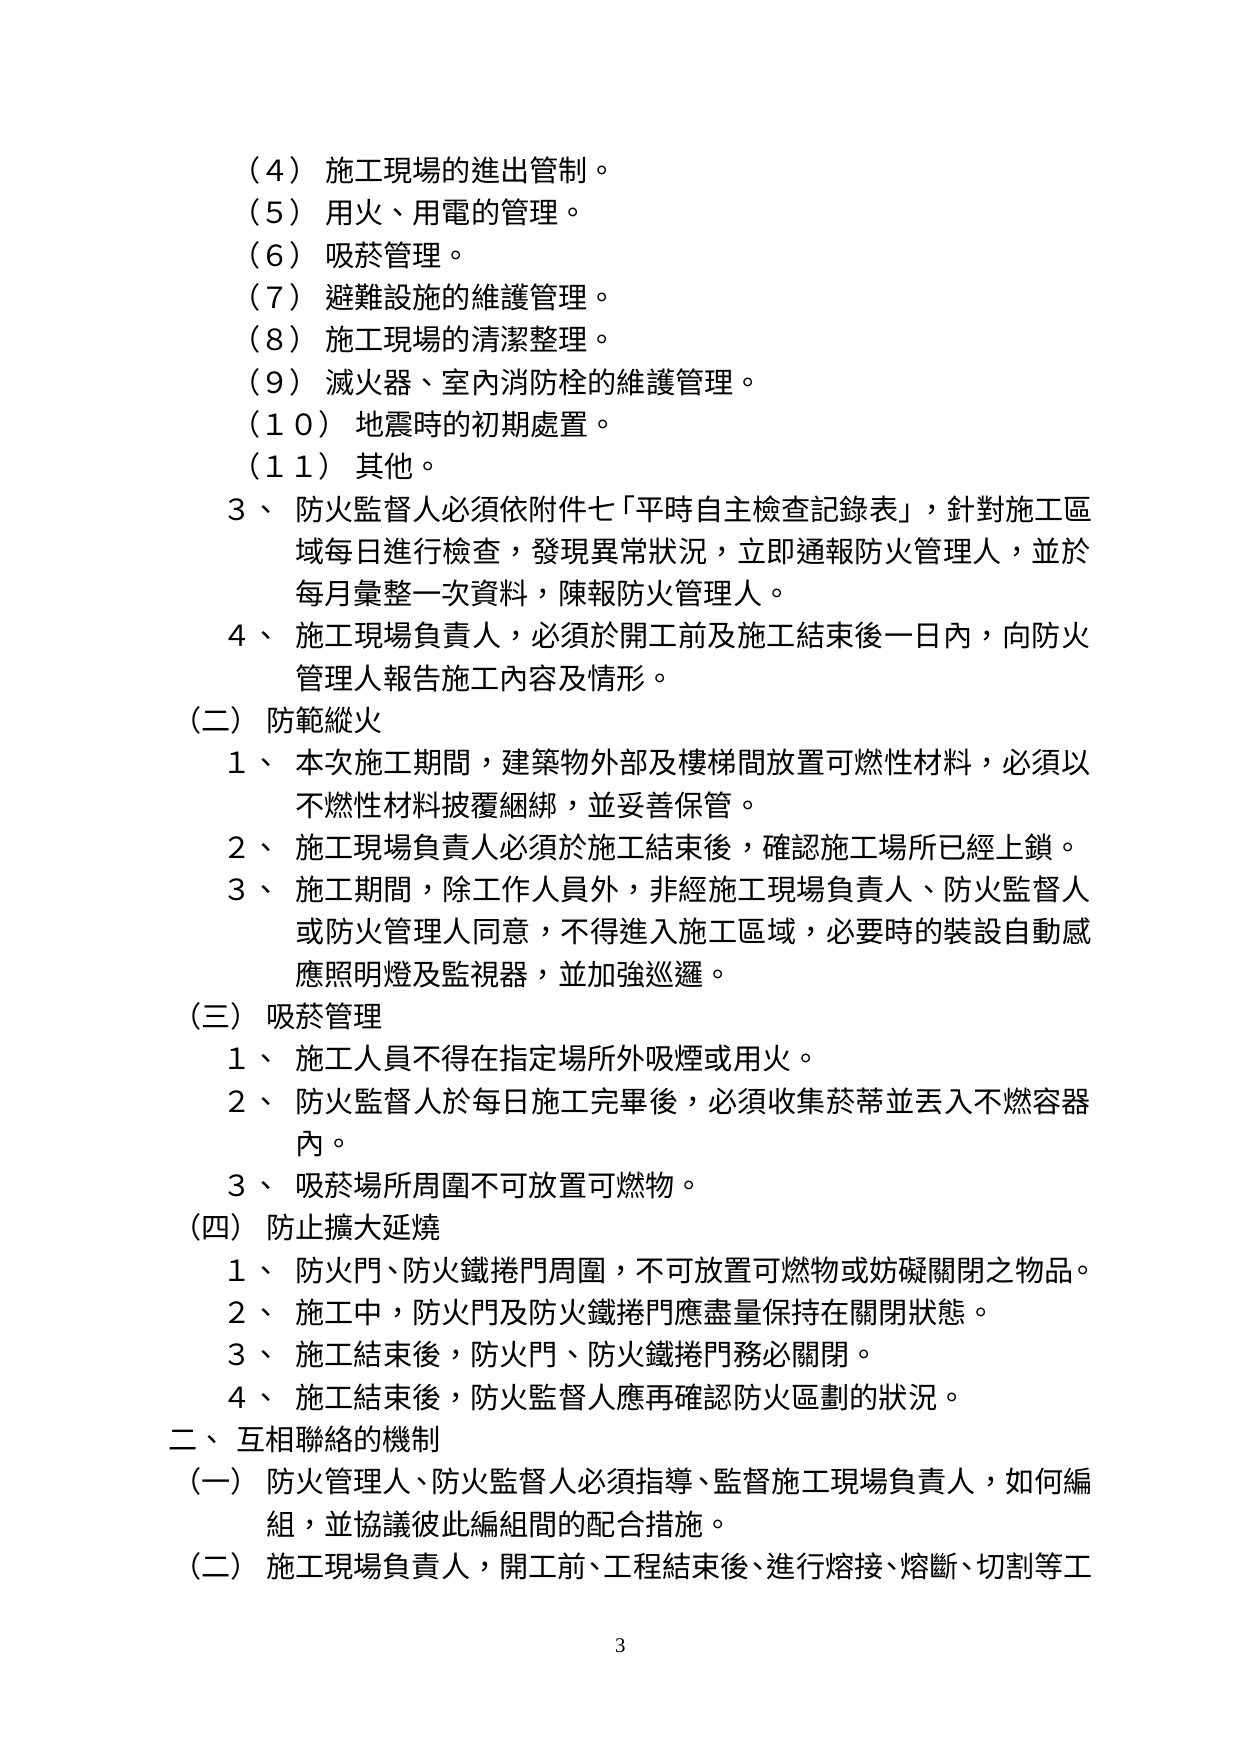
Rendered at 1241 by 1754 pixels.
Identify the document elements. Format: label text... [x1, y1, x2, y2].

list 施工結束後，防火門、防火鐵捲門務必關閉。 [251, 1332, 1092, 1374]
list 施工人員不得在指定場所外吸煙或用火。 [251, 1036, 1092, 1078]
list 防止擴大延燒 [216, 1205, 1092, 1247]
list 防火管理人、防火監督人必須指導、監督施工現場負責人，如何編組，並協議彼此編組間的配合措施。 [216, 1459, 1092, 1543]
list 防火監督人於每日施工完畢後，必須收集菸蒂並丟入不燃容器內。 [251, 1078, 1092, 1163]
list 防火監督人必須依附件七「平時自主檢查記錄表」，針對施工區域每日進行檢查，發現異常狀況，立即通報防火管理人，並於每月彙整一次資料，陳報防火管理人。 [251, 486, 1092, 613]
list 防火門、防火鐵捲門周圍，不可放置可燃物或妨礙關閉之物品。 [251, 1247, 1092, 1289]
list 吸菸場所周圍不可放置可燃物。 [251, 1163, 1092, 1205]
list 施工現場負責人，必須於開工前及施工結束後一日內，向防火管理人報告施工內容及情形。 [251, 613, 1092, 697]
list 避難設施的維護管理。 [275, 274, 1092, 317]
list 施工中，防火門及防火鐵捲門應盡量保持在關閉狀態。 [251, 1289, 1092, 1332]
list 其他。 [289, 444, 1092, 486]
list 本次施工期間，建築物外部及樓梯間放置可燃性材料，必須以不燃性材料披覆綑綁，並妥善保管。 [251, 740, 1092, 824]
list 地震時的初期處置。 [289, 401, 1092, 444]
list 用火、用電的管理。 [275, 190, 1092, 232]
list 吸菸管理 [216, 993, 1092, 1036]
list 施工現場負責人，開工前、工程結束後、進行熔接、熔斷、切割等工作前、使用危險物品施工前，必須向防火管理人報告。 [216, 1543, 1092, 1586]
list 施工現場負責人必須於施工結束後，確認施工場所已經上鎖。 [251, 824, 1092, 867]
list 滅火器、室內消防栓的維護管理。 [275, 359, 1092, 401]
list 互相聯絡的機制 [198, 1416, 1092, 1459]
list 施工現場的清潔整理。 [275, 317, 1092, 359]
list 施工期間，除工作人員外，非經施工現場負責人、防火監督人或防火管理人同意，不得進入施工區域，必要時的裝設自動感應照明燈及監視器，並加強巡邏。 [251, 867, 1092, 993]
list 防範縱火 [216, 697, 1092, 740]
list 吸菸管理。 [275, 232, 1092, 274]
list 施工現場的進出管制。 [275, 148, 1092, 190]
list 施工結束後，防火監督人應再確認防火區劃的狀況。 [251, 1374, 1092, 1416]
